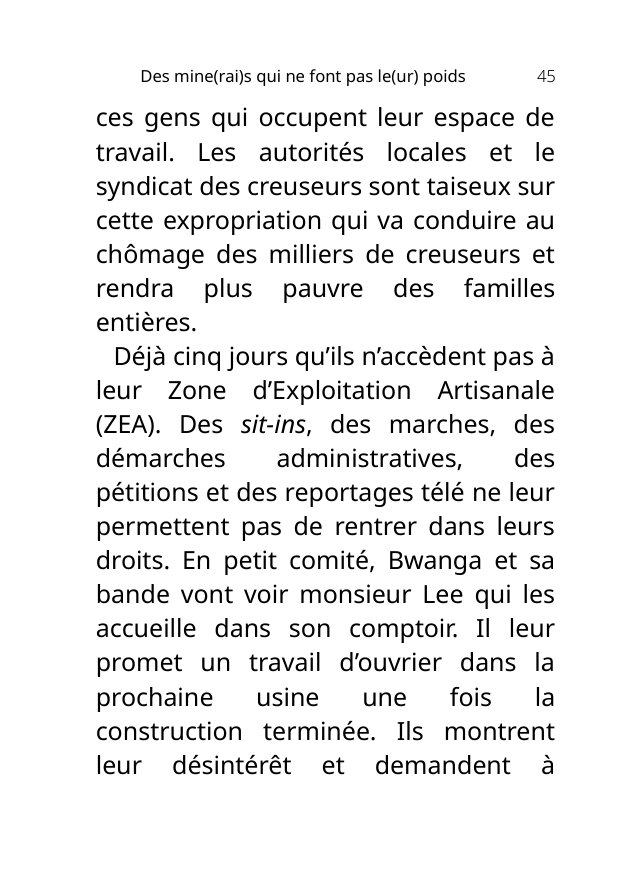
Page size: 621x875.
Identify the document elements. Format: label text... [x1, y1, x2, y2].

text ces gens qui occupent leur espace de travail. Les autorités locales et le syndicat des creuseurs sont taiseux sur cette expropriation qui va conduire au chômage des milliers de creuseurs et rendra plus pauvre des familles entières. [96, 100, 555, 338]
text Déjà cinq jours qu’ils n’accèdent pas à leur Zone d’Exploitation Artisanale (ZEA). Des sit-ins, des marches, des démarches administratives, des pétitions et des reportages télé ne leur permettent pas de rentrer dans leurs droits. En petit comité, Bwanga et sa bande vont voir monsieur Lee qui les accueille dans son comptoir. Il leur promet un travail d’ouvrier dans la prochaine usine une fois la construction terminée. Ils montrent leur désintérêt et demandent à [96, 338, 555, 781]
